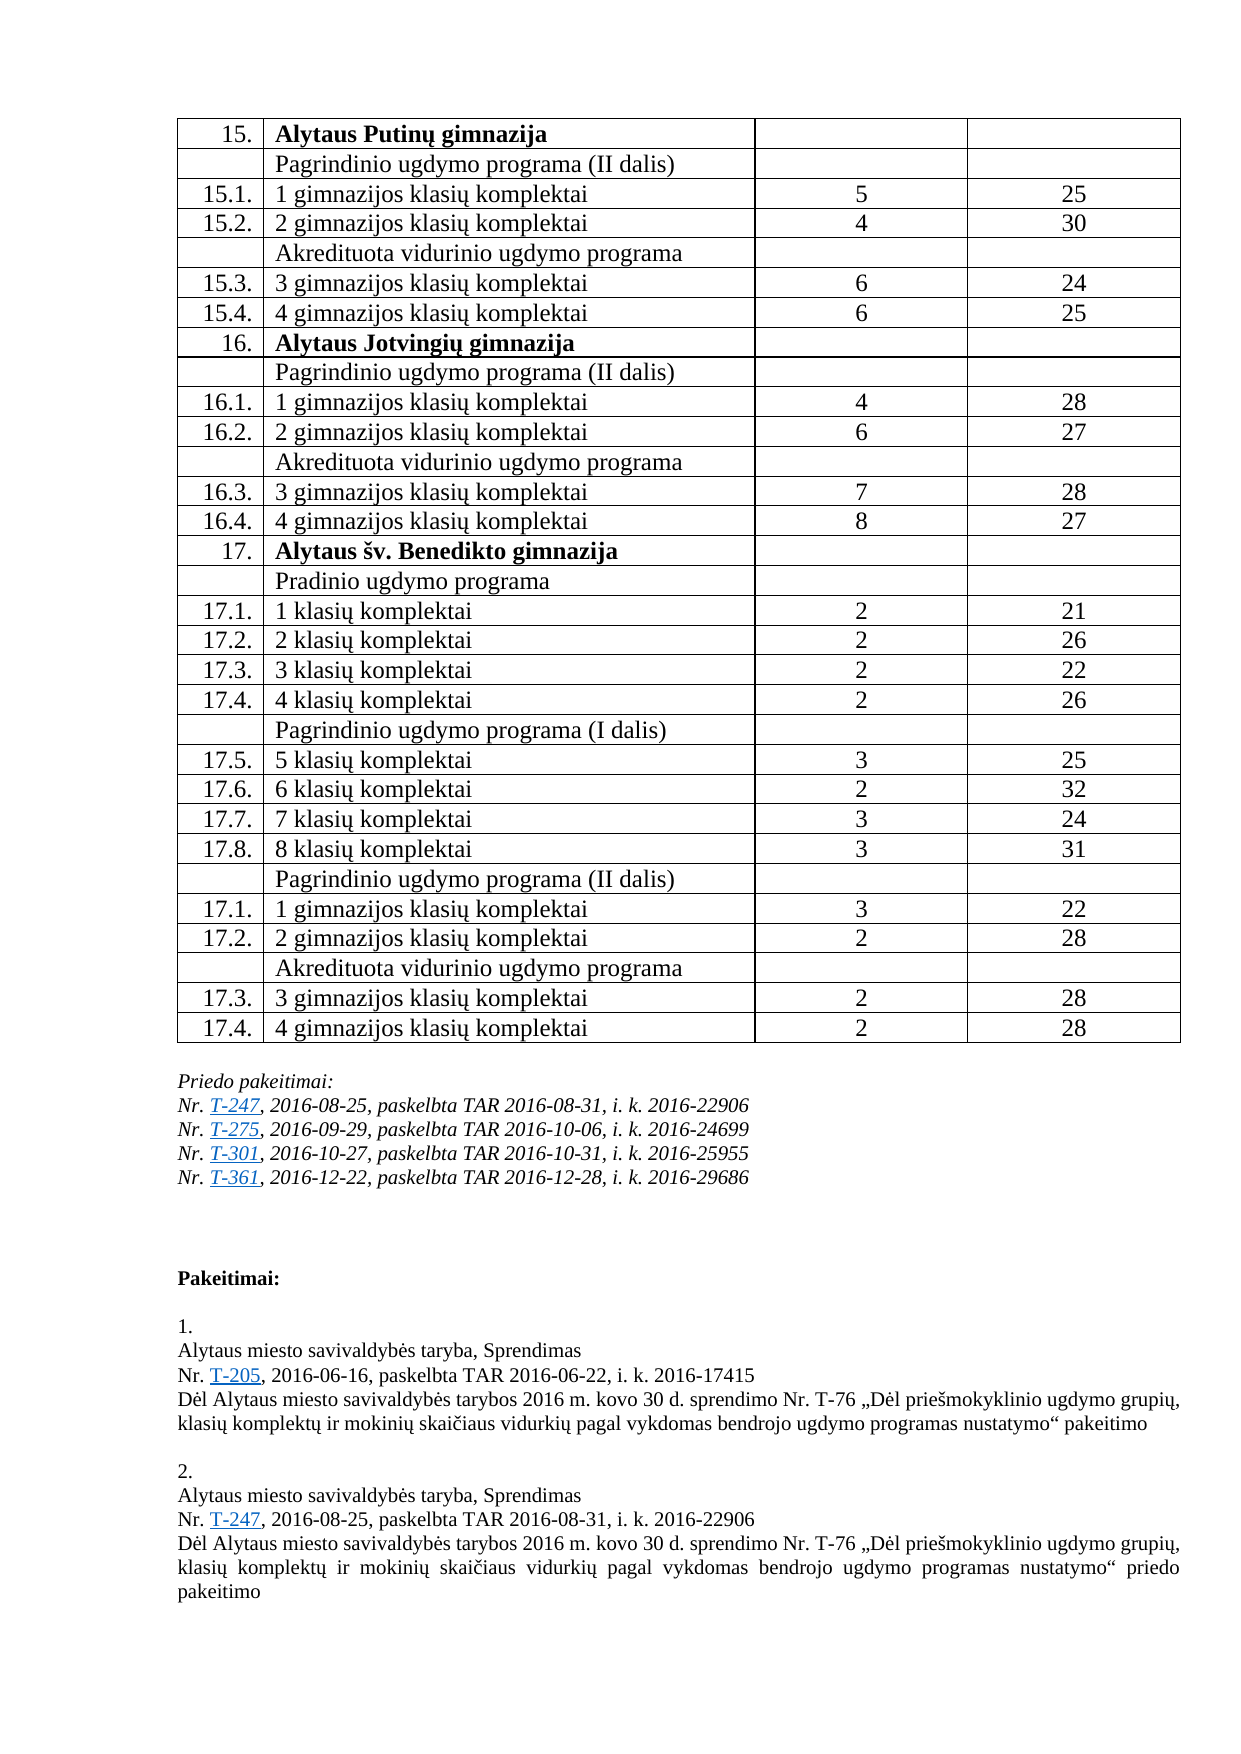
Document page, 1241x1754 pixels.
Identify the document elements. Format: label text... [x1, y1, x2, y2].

table_cell 26 [968, 626, 1180, 654]
table_cell 27 [968, 506, 1180, 535]
text Alytaus miesto savivaldybės taryba, Sprendimas [177, 1338, 1181, 1362]
table_cell 24 [968, 804, 1180, 833]
table_cell Pagrindinio ugdymo programa (II dalis) [264, 358, 754, 386]
table_cell [756, 536, 967, 565]
text Dėl Alytaus miesto savivaldybės tarybos 2016 m. kovo 30 d. sprendimo Nr. T-76 „Dėl priešmokyklinio ugdymo grupių, klasių komplektų ir mokinių skaičiaus vidurkių pagal vykdomas bendrojo ugdymo programas nustatymo“ priedo pakeitimo [177, 1531, 1181, 1603]
table_cell [178, 953, 263, 982]
table_cell 28 [968, 387, 1180, 416]
table_cell 17.5. [178, 745, 263, 773]
table_cell 3 [756, 834, 967, 863]
table_cell [968, 864, 1180, 893]
table_cell 17.4. [178, 685, 263, 714]
table_cell 4 gimnazijos klasių komplektai [264, 506, 754, 535]
table_cell [756, 715, 967, 744]
table_cell 17.3. [178, 983, 263, 1012]
table_cell Pradinio ugdymo programa [264, 566, 754, 595]
text Alytaus miesto savivaldybės taryba, Sprendimas [177, 1483, 1181, 1507]
table_cell 3 gimnazijos klasių komplektai [264, 268, 754, 297]
text Nr. T-361, 2016-12-22, paskelbta TAR 2016-12-28, i. k. 2016-29686 [177, 1165, 1181, 1189]
text Pakeitimai: [177, 1266, 1181, 1290]
table_cell 17.1. [178, 596, 263, 624]
table_cell 3 [756, 894, 967, 922]
table_cell [968, 536, 1180, 565]
table_cell 15.4. [178, 298, 263, 327]
table_cell 2 [756, 924, 967, 952]
table_cell 6 [756, 268, 967, 297]
table_cell 30 [968, 209, 1180, 237]
table_cell [756, 447, 967, 476]
table_cell [756, 328, 967, 356]
table_cell 21 [968, 596, 1180, 624]
table_cell 32 [968, 775, 1180, 803]
table_cell 15.3. [178, 268, 263, 297]
table_cell [178, 864, 263, 893]
table_cell Pagrindinio ugdymo programa (II dalis) [264, 149, 754, 178]
table_cell 28 [968, 1013, 1180, 1042]
table_cell Alytaus Jotvingių gimnazija [264, 328, 754, 356]
table_cell 3 klasių komplektai [264, 655, 754, 684]
table_cell 22 [968, 894, 1180, 922]
table_cell [968, 715, 1180, 744]
table_cell 15.2. [178, 209, 263, 237]
table_cell [178, 447, 263, 476]
text 1. [177, 1314, 1181, 1338]
table_cell 17.4. [178, 1013, 263, 1042]
table_cell 2 [756, 596, 967, 624]
table_cell 24 [968, 268, 1180, 297]
table_cell 5 klasių komplektai [264, 745, 754, 773]
table_cell 16.1. [178, 387, 263, 416]
table_cell 2 gimnazijos klasių komplektai [264, 924, 754, 952]
table_cell 2 [756, 775, 967, 803]
table_cell 7 klasių komplektai [264, 804, 754, 833]
table_cell 16.4. [178, 506, 263, 535]
table_cell 17.8. [178, 834, 263, 863]
table_cell [968, 328, 1180, 356]
table_cell 3 gimnazijos klasių komplektai [264, 477, 754, 505]
table_cell 27 [968, 417, 1180, 446]
table_cell 15.1. [178, 179, 263, 207]
table_cell [178, 715, 263, 744]
table_cell 28 [968, 983, 1180, 1012]
text Nr. T-205, 2016-06-16, paskelbta TAR 2016-06-22, i. k. 2016-17415 [177, 1362, 1181, 1387]
table_cell 28 [968, 924, 1180, 952]
table_cell Pagrindinio ugdymo programa (II dalis) [264, 864, 754, 893]
table_cell [968, 149, 1180, 178]
table_cell 15. [178, 119, 263, 148]
table_cell [756, 358, 967, 386]
table_cell 4 [756, 387, 967, 416]
table_cell [968, 447, 1180, 476]
table_cell 2 gimnazijos klasių komplektai [264, 417, 754, 446]
table_cell Akredituota vidurinio ugdymo programa [264, 953, 754, 982]
table_cell 1 gimnazijos klasių komplektai [264, 179, 754, 207]
table_cell [968, 566, 1180, 595]
table_cell [756, 566, 967, 595]
table_cell [756, 238, 967, 267]
table_cell 17.1. [178, 894, 263, 922]
table_cell 2 gimnazijos klasių komplektai [264, 209, 754, 237]
table_cell 1 gimnazijos klasių komplektai [264, 894, 754, 922]
table_cell 2 [756, 1013, 967, 1042]
table_cell 3 [756, 745, 967, 773]
table_cell 8 klasių komplektai [264, 834, 754, 863]
table_cell Akredituota vidurinio ugdymo programa [264, 447, 754, 476]
table_cell [178, 566, 263, 595]
table_cell 25 [968, 179, 1180, 207]
table_cell Alytaus Putinų gimnazija [264, 119, 754, 148]
table_cell [756, 119, 967, 148]
table_cell [968, 953, 1180, 982]
table_cell 25 [968, 298, 1180, 327]
text Nr. T-275, 2016-09-29, paskelbta TAR 2016-10-06, i. k. 2016-24699 [177, 1117, 1181, 1141]
table_cell 25 [968, 745, 1180, 773]
table_cell [756, 953, 967, 982]
table_cell 4 [756, 209, 967, 237]
table_cell 6 [756, 298, 967, 327]
table_cell 17.6. [178, 775, 263, 803]
text Priedo pakeitimai: [177, 1069, 1181, 1093]
table_cell 17.2. [178, 924, 263, 952]
text Nr. T-247, 2016-08-25, paskelbta TAR 2016-08-31, i. k. 2016-22906 [177, 1093, 1181, 1117]
table_cell 17.2. [178, 626, 263, 654]
table_cell 2 klasių komplektai [264, 626, 754, 654]
table_cell 8 [756, 506, 967, 535]
table_cell 4 klasių komplektai [264, 685, 754, 714]
table_cell 3 gimnazijos klasių komplektai [264, 983, 754, 1012]
table_cell 6 [756, 417, 967, 446]
table_cell 2 [756, 983, 967, 1012]
table_cell 2 [756, 655, 967, 684]
table_cell 4 gimnazijos klasių komplektai [264, 298, 754, 327]
table_cell 17.7. [178, 804, 263, 833]
text Nr. T-247, 2016-08-25, paskelbta TAR 2016-08-31, i. k. 2016-22906 [177, 1507, 1181, 1531]
table_cell 5 [756, 179, 967, 207]
table_cell 16. [178, 328, 263, 356]
table_cell [178, 149, 263, 178]
table_cell 6 klasių komplektai [264, 775, 754, 803]
table_cell Alytaus šv. Benedikto gimnazija [264, 536, 754, 565]
text Dėl Alytaus miesto savivaldybės tarybos 2016 m. kovo 30 d. sprendimo Nr. T-76 „Dėl priešmokyklinio ugdymo grupių, klasių komplektų ir mokinių skaičiaus vidurkių pagal vykdomas bendrojo ugdymo programas nustatymo“ pakeitimo [177, 1387, 1181, 1435]
table_cell 4 gimnazijos klasių komplektai [264, 1013, 754, 1042]
table_cell 2 [756, 626, 967, 654]
table_cell 2 [756, 685, 967, 714]
table_cell 28 [968, 477, 1180, 505]
table_cell 16.2. [178, 417, 263, 446]
table_cell Akredituota vidurinio ugdymo programa [264, 238, 754, 267]
table_cell [756, 149, 967, 178]
table_cell 22 [968, 655, 1180, 684]
table_cell 7 [756, 477, 967, 505]
table_cell [968, 119, 1180, 148]
table_cell [968, 238, 1180, 267]
table_cell [178, 238, 263, 267]
table_cell 17. [178, 536, 263, 565]
table_cell 17.3. [178, 655, 263, 684]
table_cell 16.3. [178, 477, 263, 505]
table_cell 3 [756, 804, 967, 833]
text Nr. T-301, 2016-10-27, paskelbta TAR 2016-10-31, i. k. 2016-25955 [177, 1141, 1181, 1165]
table_cell [178, 358, 263, 386]
text 2. [177, 1459, 1181, 1483]
table_cell Pagrindinio ugdymo programa (I dalis) [264, 715, 754, 744]
table_cell 1 klasių komplektai [264, 596, 754, 624]
table_cell 26 [968, 685, 1180, 714]
table_cell [968, 358, 1180, 386]
table_cell 31 [968, 834, 1180, 863]
table_cell [756, 864, 967, 893]
table_cell 1 gimnazijos klasių komplektai [264, 387, 754, 416]
